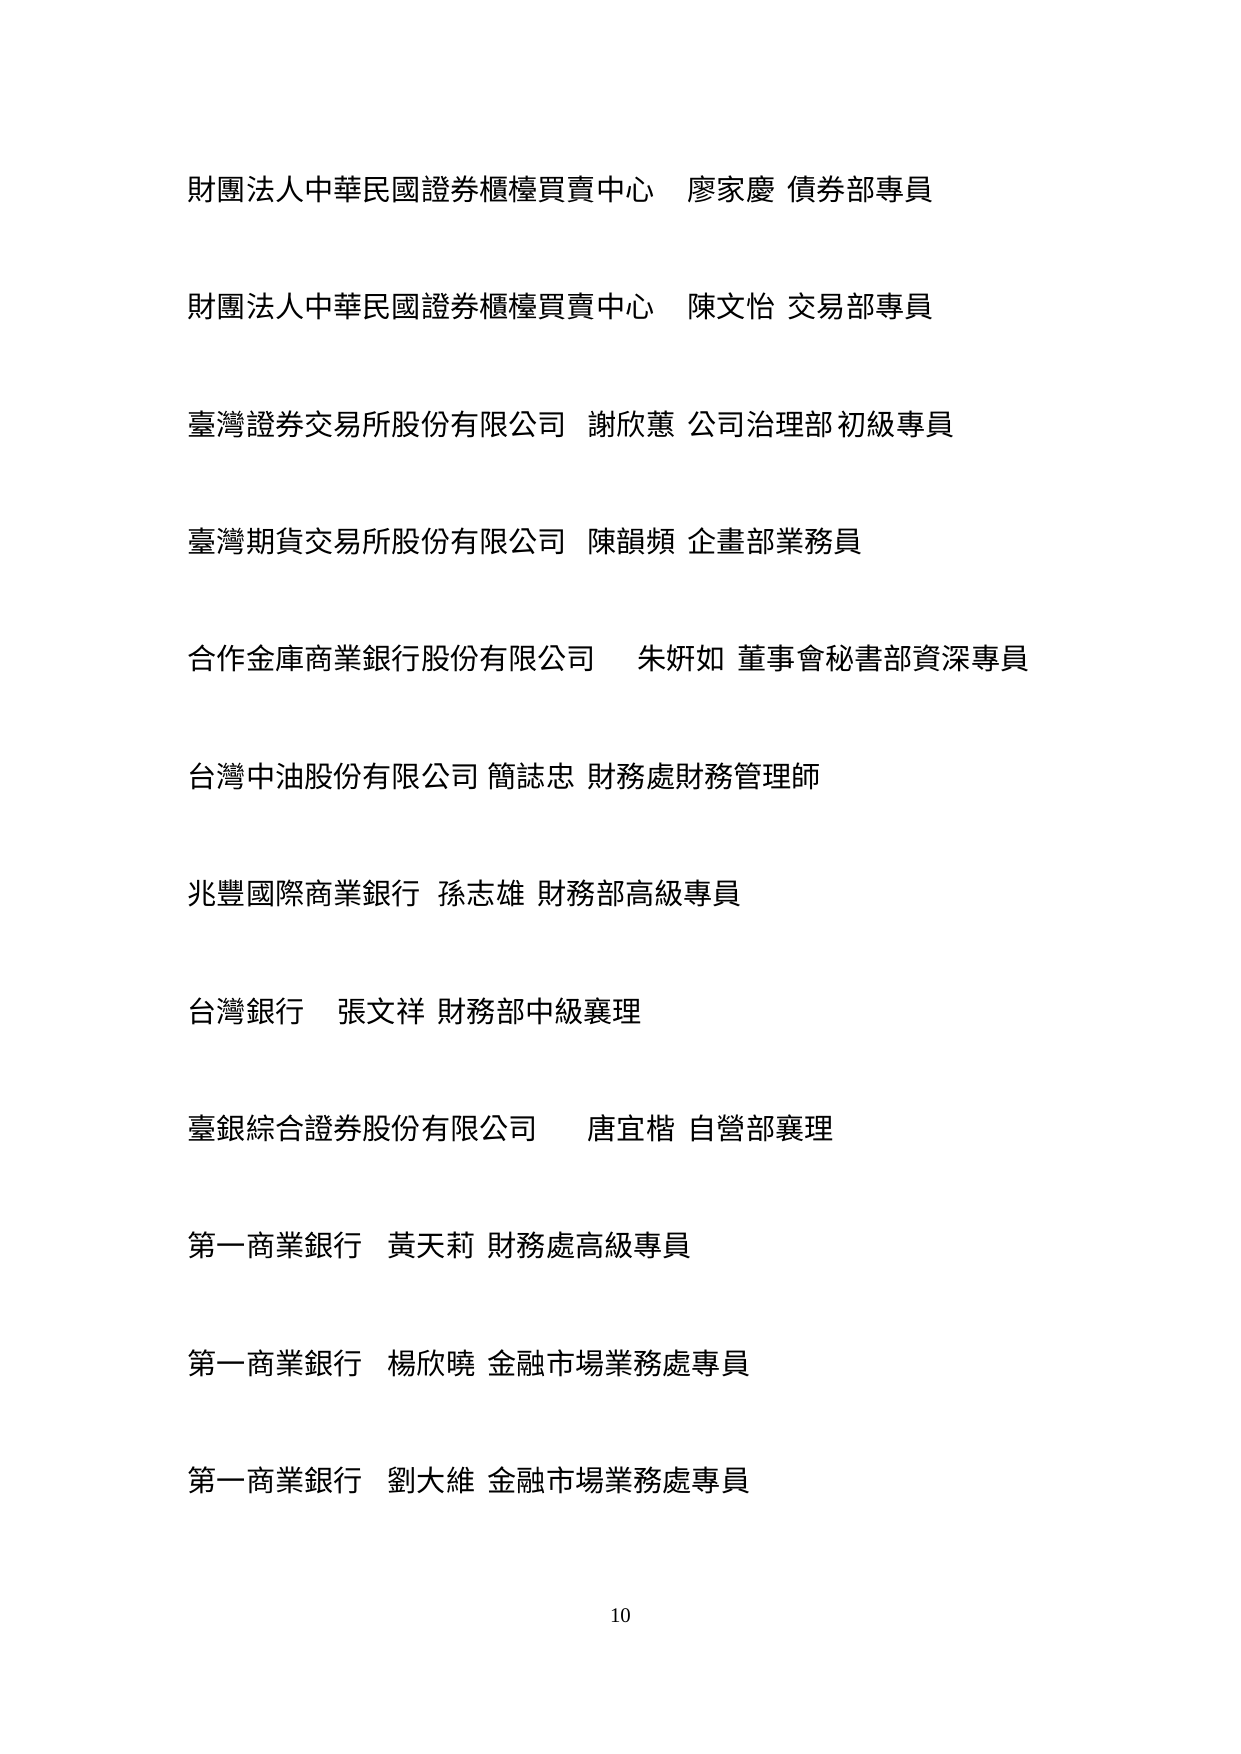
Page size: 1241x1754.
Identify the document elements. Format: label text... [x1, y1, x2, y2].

text 合作金庫商業銀行股份有限公司 朱姸如 董事會秘書部資深專員 [187, 619, 1053, 694]
text 兆豐國際商業銀行 孫志雄 財務部高級專員 [187, 854, 1053, 929]
text 第一商業銀行 楊欣曉 金融市場業務處專員 [187, 1324, 1053, 1399]
text 臺銀綜合證券股份有限公司 唐宜楷 自營部襄理 [187, 1089, 1053, 1164]
text 臺灣期貨交易所股份有限公司 陳韻頻 企畫部業務員 [187, 502, 1053, 577]
text 台灣中油股份有限公司 簡誌忠 財務處財務管理師 [187, 737, 1053, 812]
text 財團法人中華民國證券櫃檯買賣中心 陳文怡 交易部專員 [187, 267, 1053, 342]
text 台灣銀行 張文祥 財務部中級襄理 [187, 972, 1053, 1047]
text 臺灣證券交易所股份有限公司 謝欣蕙 公司治理部 初級專員 [187, 385, 1053, 460]
text 第一商業銀行 劉大維 金融市場業務處專員 [187, 1441, 1053, 1516]
text 第一商業銀行 黃天莉 財務處高級專員 [187, 1207, 1053, 1282]
text 財團法人中華民國證券櫃檯買賣中心 廖家慶 債券部專員 [187, 150, 1053, 225]
